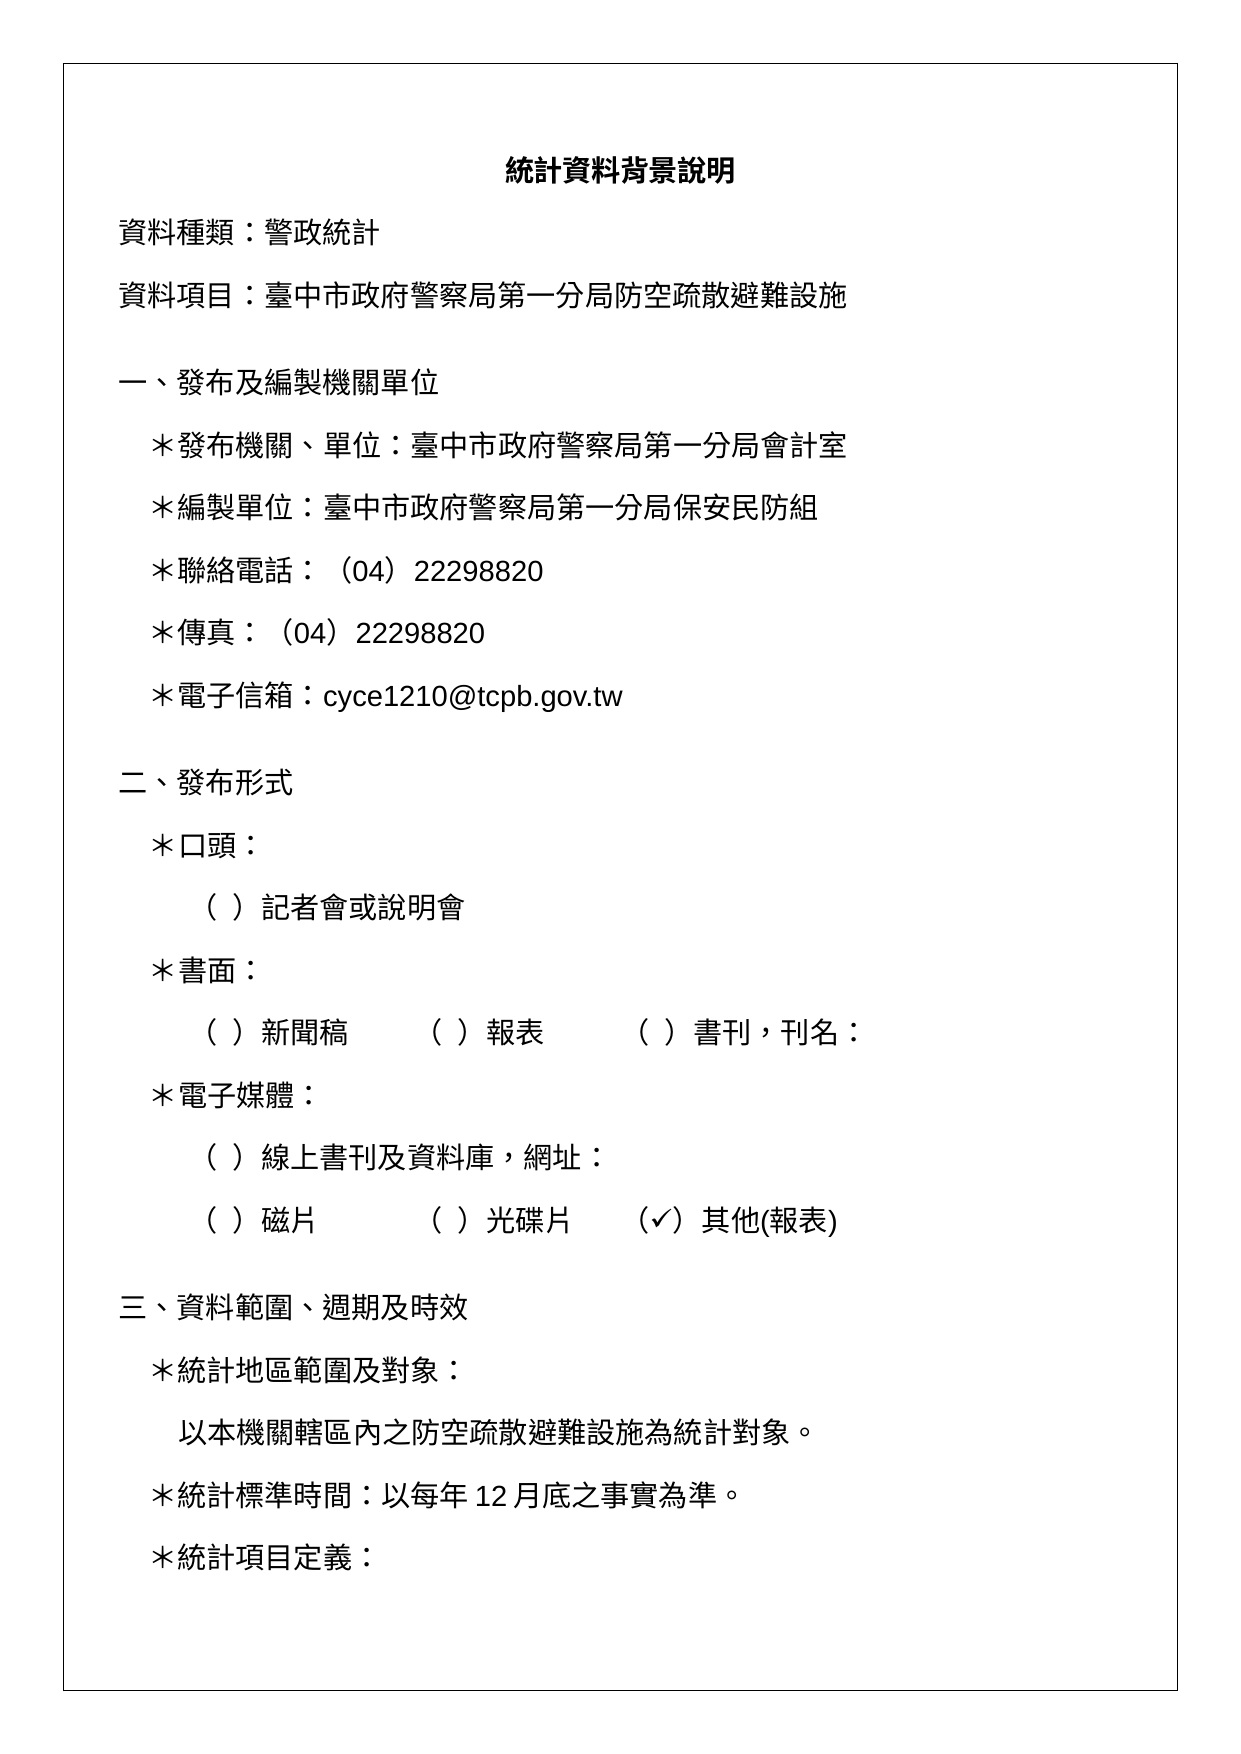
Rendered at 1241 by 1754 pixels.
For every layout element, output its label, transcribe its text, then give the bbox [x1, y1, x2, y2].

text （ ）線上書刊及資料庫，網址： [188, 1114, 1156, 1177]
text ＊電子信箱：cyce1210@tcpb.gov.tw [148, 652, 1122, 714]
text 一、發布及編製機關單位 [118, 339, 1122, 402]
text ＊統計項目定義： [148, 1514, 1122, 1577]
text 以本機關轄區內之防空疏散避難設施為統計對象。 [178, 1389, 1122, 1452]
text ＊編製單位：臺中市政府警察局第一分局保安民防組 [148, 464, 1122, 527]
text 資料項目：臺中市政府警察局第一分局防空疏散避難設施 [118, 252, 1122, 314]
text 資料種類：警政統計 [118, 189, 1122, 252]
text ＊發布機關、單位：臺中市政府警察局第一分局會計室 [148, 402, 1122, 464]
text ＊口頭： [149, 802, 1122, 864]
text ＊書面： [149, 927, 1122, 989]
text （ ）磁片 （ ）光碟片 （P）其他(報表) [188, 1177, 1156, 1239]
text 三、資料範圍、週期及時效 [118, 1264, 1122, 1327]
text ＊電子媒體： [149, 1052, 1122, 1114]
text 統計資料背景說明 [118, 127, 1122, 189]
text ＊統計標準時間：以每年12月底之事實為準。 [148, 1452, 1122, 1514]
text （ ）新聞稿 （ ）報表 （ ）書刊，刊名： [188, 989, 1156, 1052]
text ＊傳真：（04）22298820 [148, 589, 1122, 652]
text ＊聯絡電話：（04）22298820 [148, 527, 1122, 589]
text ＊統計地區範圍及對象： [148, 1327, 1122, 1389]
text （ ）記者會或說明會 [188, 864, 1156, 927]
text 二、發布形式 [118, 739, 1122, 802]
